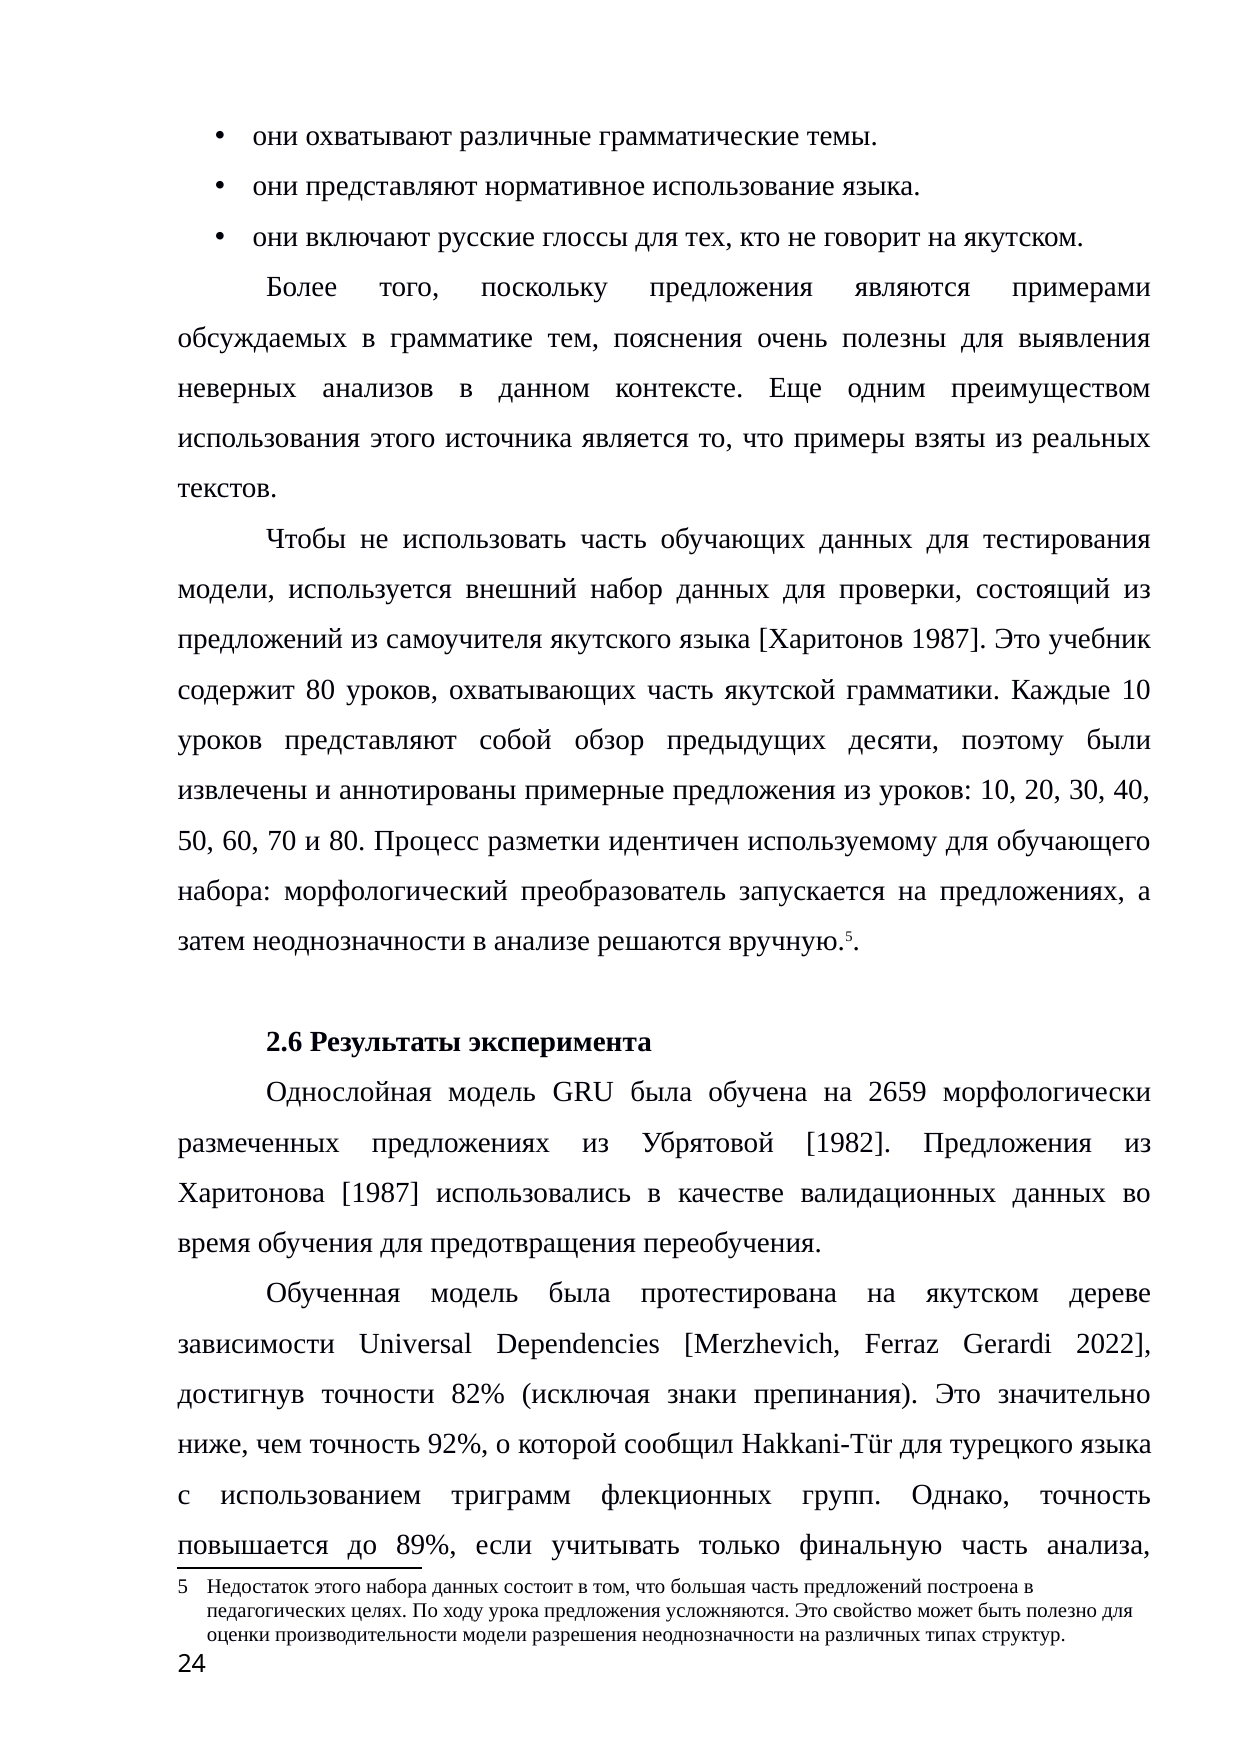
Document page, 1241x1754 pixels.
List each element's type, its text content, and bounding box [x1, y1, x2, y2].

text Чтобы не использовать часть обучающих данных для тестирования модели, используется внешний набор данных для проверки, состоящий из предложений из самоучителя якутского языка [Харитонов 1987]. Это учебник содержит 80 уроков, охватывающих часть якутской грамматики. Каждые 10 уроков представляют собой обзор предыдущих десяти, поэтому были извлечены и аннотированы примерные предложения из уроков: 10, 20, 30, 40, 50, 60, 70 и 80. Процесс разметки идентичен используемому для обучающего набора: морфологический преобразователь запускается на предложениях, а затем неоднозначности в анализе решаются вручную.. [177, 521, 1152, 957]
list они включают русские глоссы для тех, кто не говорит на якутском. [215, 219, 1152, 253]
text 2.6 Результаты эксперимента [177, 1024, 1152, 1058]
text Однослойная модель GRU была обучена на 2659 морфологически размеченных предложениях из Убрятовой [1982]. Предложения из Харитонова [1987] использовались в качестве валидационных данных во время обучения для предотвращения переобучения. [177, 1074, 1152, 1259]
list они представляют нормативное использование языка. [215, 168, 1152, 202]
text Недостаток этого набора данных состоит в том, что большая часть предложений построена в педагогических целях. По ходу урока предложения усложняются. Это свойство может быть полезно для оценки производительности модели разрешения неоднозначности на различных типах структур. [177, 1574, 1152, 1646]
list они охватывают различные грамматические темы. [215, 118, 1152, 152]
text Более того, поскольку предложения являются примерами обсуждаемых в грамматике тем, пояснения очень полезны для выявления неверных анализов в данном контексте. Еще одним преимуществом использования этого источника является то, что примеры взяты из реальных текстов. [177, 269, 1152, 504]
text Обученная модель была протестирована на якутском дереве зависимости Universal Dependencies [Merzhevich, Ferraz Gerardi 2022], достигнув точности 82% (исключая знаки препинания). Это значительно ниже, чем точность 92%, о которой сообщил Hakkani-Tür для турецкого языка с использованием триграмм флекционных групп. Однако, точность повышается до 89%, если учитывать только финальную часть анализа, [177, 1276, 1152, 1561]
